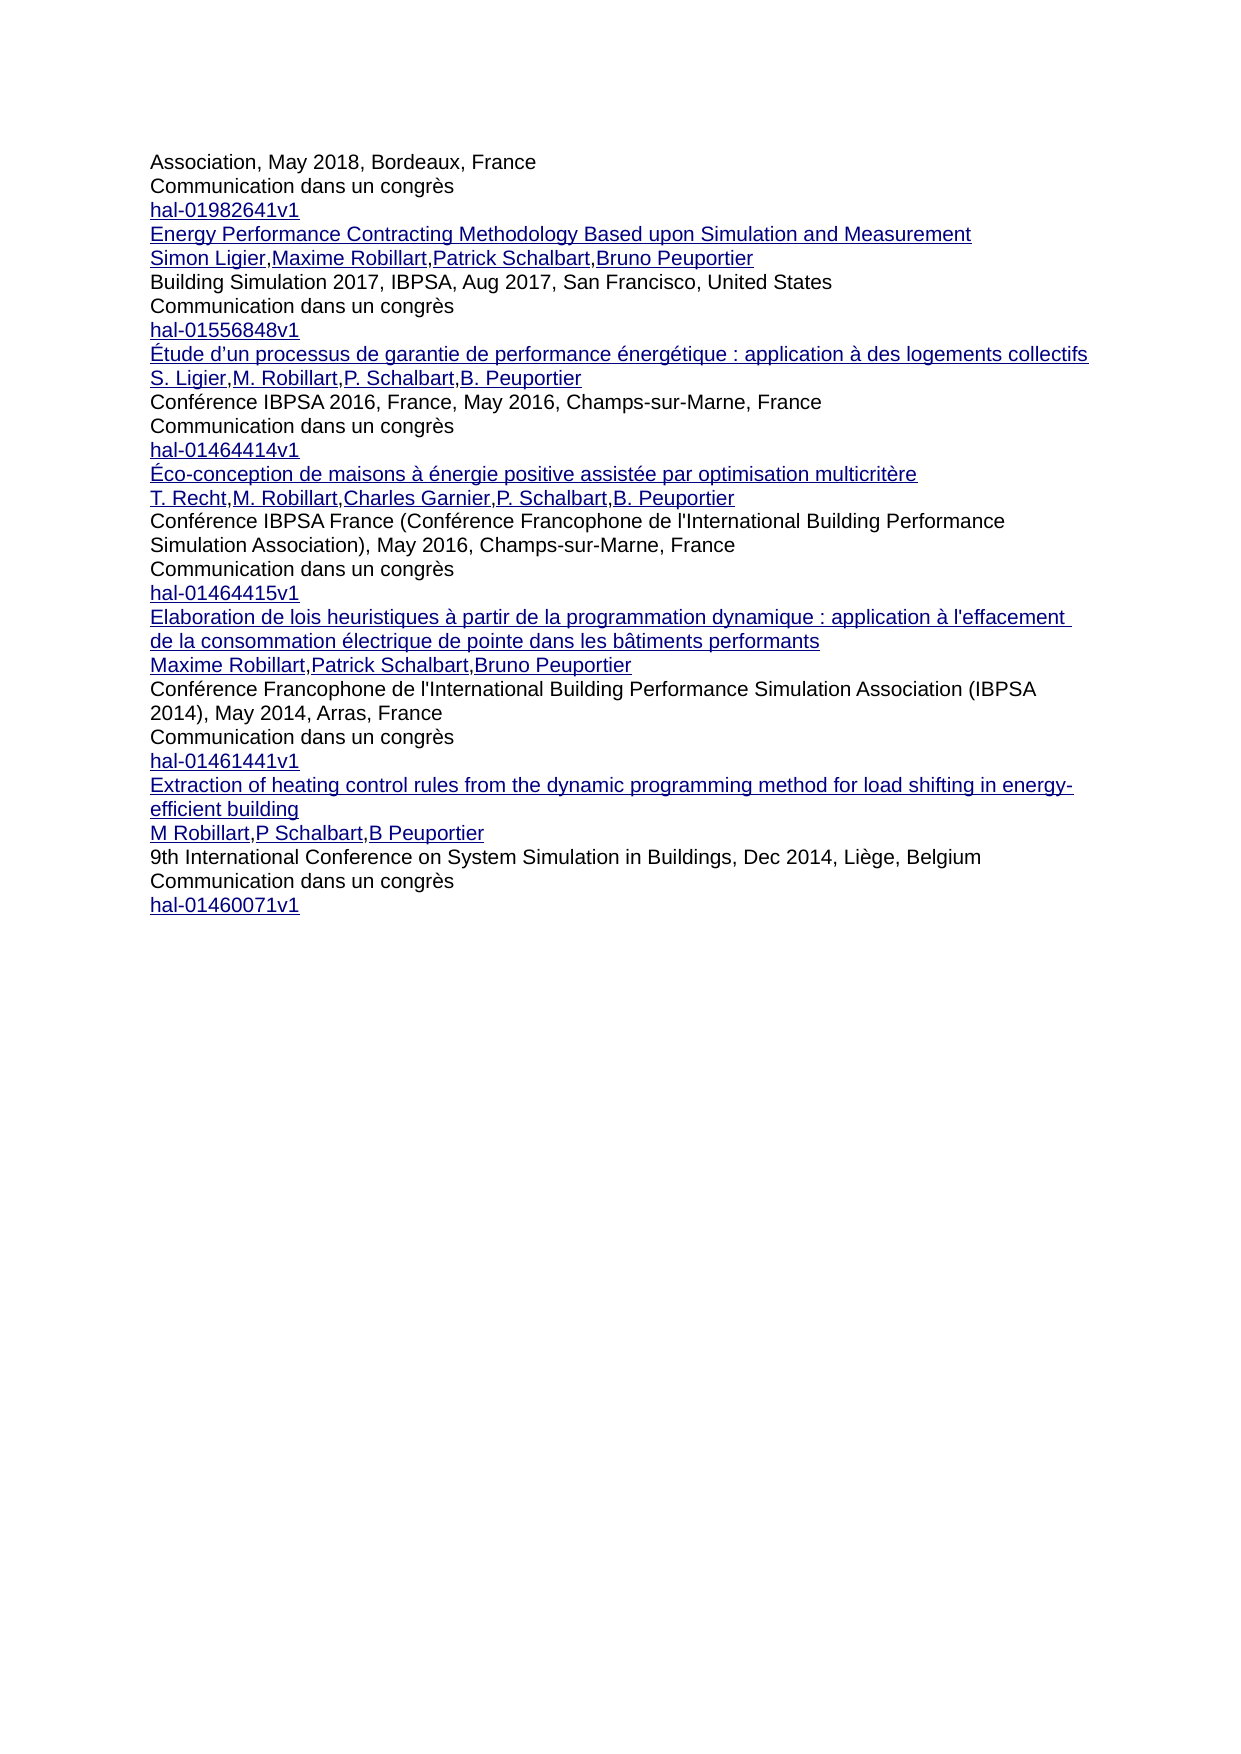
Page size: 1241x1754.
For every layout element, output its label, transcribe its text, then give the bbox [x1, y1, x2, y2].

table_cell Étude d’un processus de garantie de performance énergétique : application à des logements collectifs S. Ligier,M. Robillart,P. Schalbart,B. Peuportier Conférence IBPSA 2016, France, May 2016, Champs-sur-Marne, France Communication dans un congrès hal-01464414v1 [150, 342, 1090, 461]
table_cell Association, May 2018, Bordeaux, France Communication dans un congrès hal-01982641v1 [150, 150, 1090, 222]
table_cell Extraction of heating control rules from the dynamic programming method for load shifting in energy-efficient building M Robillart,P Schalbart,B Peuportier 9th International Conference on System Simulation in Buildings, Dec 2014, Liège, Belgium Communication dans un congrès hal-01460071v1 [150, 773, 1090, 917]
table_cell Energy Performance Contracting Methodology Based upon Simulation and Measurement Simon Ligier,Maxime Robillart,Patrick Schalbart,Bruno Peuportier Building Simulation 2017, IBPSA, Aug 2017, San Francisco, United States Communication dans un congrès hal-01556848v1 [150, 222, 1090, 342]
table_cell Elaboration de lois heuristiques à partir de la programmation dynamique : application à l'effacement de la consommation électrique de pointe dans les bâtiments performants Maxime Robillart,Patrick Schalbart,Bruno Peuportier Conférence Francophone de l'International Building Performance Simulation Association (IBPSA 2014), May 2014, Arras, France Communication dans un congrès hal-01461441v1 [150, 605, 1090, 773]
table_cell Éco-conception de maisons à énergie positive assistée par optimisation multicritère T. Recht,M. Robillart,Charles Garnier,P. Schalbart,B. Peuportier Conférence IBPSA France (Conférence Francophone de l'International Building Performance Simulation Association), May 2016, Champs-sur-Marne, France Communication dans un congrès hal-01464415v1 [150, 461, 1090, 605]
